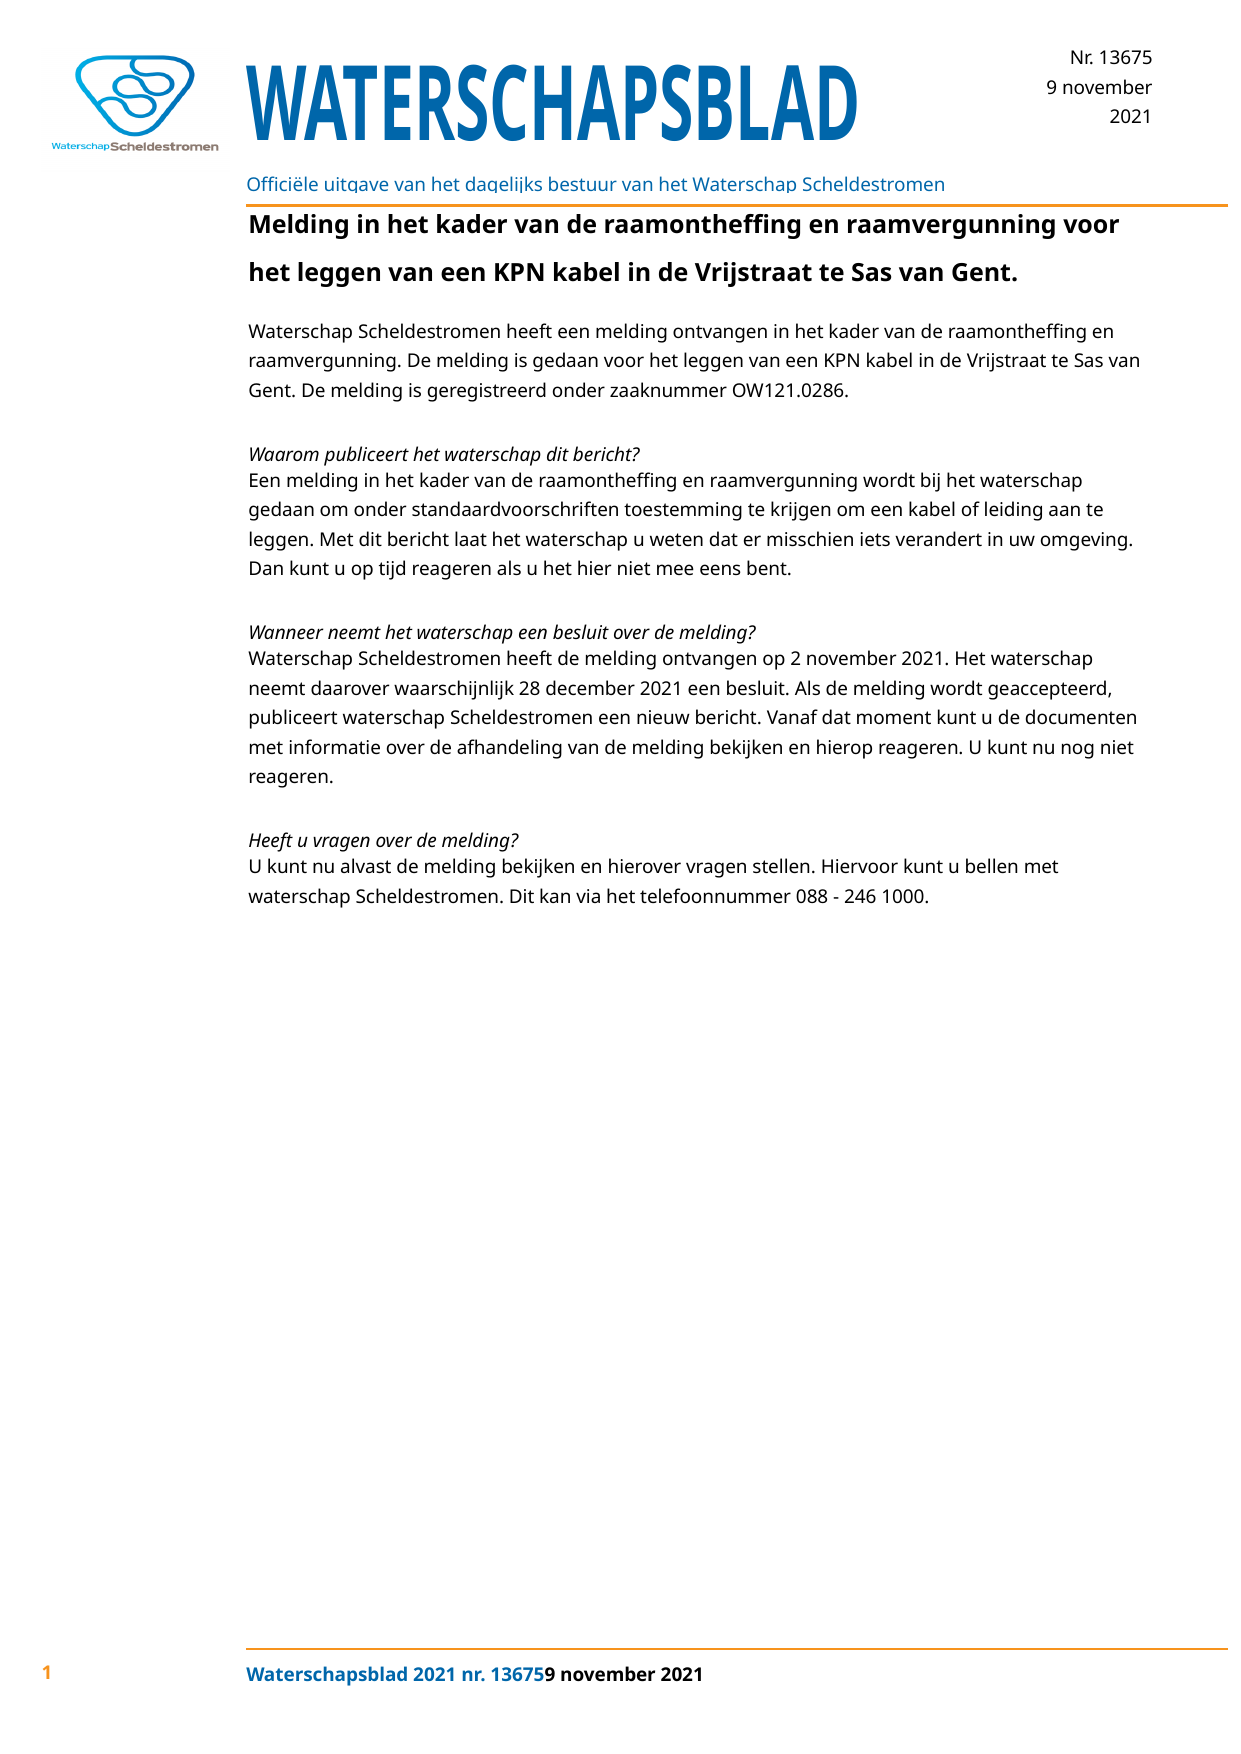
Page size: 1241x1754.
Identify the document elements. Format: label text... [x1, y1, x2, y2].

text Waterschap Scheldestromen heeft een melding ontvangen in het kader van de raamontheffing en raamvergunning. De melding is gedaan voor het leggen van een KPN kabel in de Vrijstraat te Sas van Gent. De melding is geregistreerd onder zaaknummer OW121.0286. [248, 318, 1152, 403]
text Waarom publiceert het waterschap dit bericht? [248, 441, 1152, 467]
text Melding in het kader van de raamontheffing en raamvergunning voor het leggen van een KPN kabel in de Vrijstraat te Sas van Gent. [248, 207, 1152, 288]
text U kunt nu alvast de melding bekijken en hierover vragen stellen. Hiervoor kunt u bellen met waterschap Scheldestromen. Dit kan via het telefoonnummer 088 - 246 1000. [248, 853, 1152, 908]
text Heeft u vragen over de melding? [248, 827, 1152, 853]
text Een melding in het kader van de raamontheffing en raamvergunning wordt bij het waterschap gedaan om onder standaardvoorschriften toestemming te krijgen om een kabel of leiding aan te leggen. Met dit bericht laat het waterschap u weten dat er misschien iets verandert in uw omgeving. Dan kunt u op tijd reageren als u het hier niet mee eens bent. [248, 467, 1152, 581]
text Waterschap Scheldestromen heeft de melding ontvangen op 2 november 2021. Het waterschap neemt daarover waarschijnlijk 28 december 2021 een besluit. Als de melding wordt geaccepteerd, publiceert waterschap Scheldestromen een nieuw bericht. Vanaf dat moment kunt u de documenten met informatie over de afhandeling van de melding bekijken en hierop reageren. U kunt nu nog niet reageren. [248, 645, 1152, 789]
text Wanneer neemt het waterschap een besluit over de melding? [248, 619, 1152, 645]
picture [41, 47, 231, 172]
